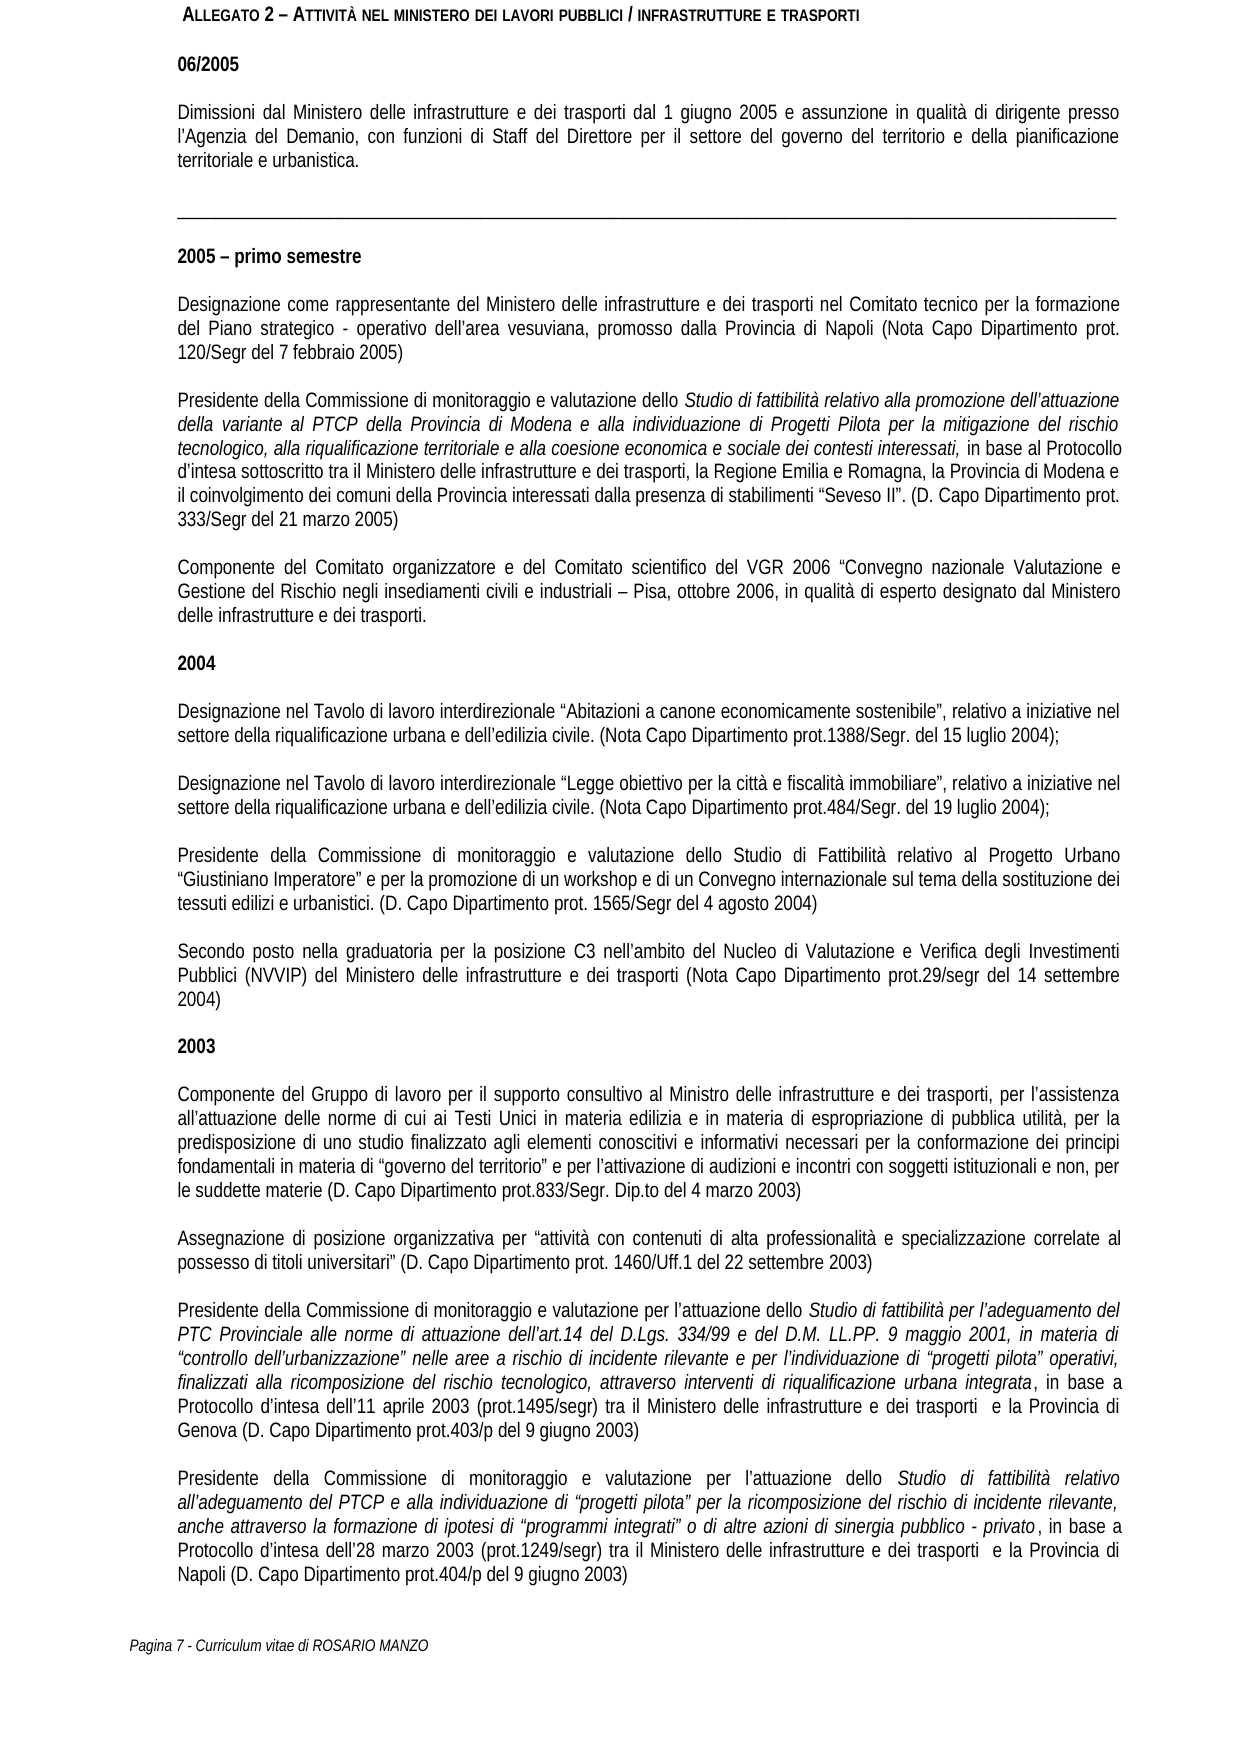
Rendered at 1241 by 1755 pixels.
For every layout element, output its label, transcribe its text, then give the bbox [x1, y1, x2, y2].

text 2005 – primo semestre [177, 244, 1122, 268]
text Dimissioni dal Ministero delle infrastrutture e dei trasporti dal 1 giugno 2005 e assunzione in qualità di dirigente presso l’Agenzia del Demanio, con funzioni di Staff del Direttore per il settore del governo del territorio e della pianificazione territoriale e urbanistica. [177, 100, 1122, 172]
text ___________________________________________________________________________________________________ [177, 196, 1122, 220]
text Presidente della Commissione di monitoraggio e valutazione per l’attuazione dello Studio di fattibilità per l’adeguamento del PTC Provinciale alle norme di attuazione dell’art.14 del D.Lgs. 334/99 e del D.M. LL.PP. 9 maggio 2001, in materia di “controllo dell’urbanizzazione” nelle aree a rischio di incidente rilevante e per l’individuazione di “progetti pilota” operativi, finalizzati alla ricomposizione del rischio tecnologico, attraverso interventi di riqualificazione urbana integrata, in base a Protocollo d’intesa dell’11 aprile 2003 (prot.1495/segr) tra il Ministero delle infrastrutture e dei trasporti e la Provincia di Genova (D. Capo Dipartimento prot.403/p del 9 giugno 2003) [177, 1298, 1122, 1442]
text Componente del Comitato organizzatore e del Comitato scientifico del VGR 2006 “Convegno nazionale Valutazione e Gestione del Rischio negli insediamenti civili e industriali – Pisa, ottobre 2006, in qualità di esperto designato dal Ministero delle infrastrutture e dei trasporti. [177, 555, 1122, 627]
text Presidente della Commissione di monitoraggio e valutazione dello Studio di fattibilità relativo alla promozione dell’attuazione della variante al PTCP della Provincia di Modena e alla individuazione di Progetti Pilota per la mitigazione del rischio tecnologico, alla riqualificazione territoriale e alla coesione economica e sociale dei contesti interessati, in base al Protocollo d’intesa sottoscritto tra il Ministero delle infrastrutture e dei trasporti, la Regione Emilia e Romagna, la Provincia di Modena e il coinvolgimento dei comuni della Provincia interessati dalla presenza di stabilimenti “Seveso II”. (D. Capo Dipartimento prot. 333/Segr del 21 marzo 2005) [177, 387, 1122, 531]
text Allegato 2 – Attività nel ministero dei lavori pubblici / infrastrutture e trasporti [177, 2, 1122, 26]
text Presidente della Commissione di monitoraggio e valutazione per l’attuazione dello Studio di fattibilità relativo all’adeguamento del PTCP e alla individuazione di “progetti pilota” per la ricomposizione del rischio di incidente rilevante, anche attraverso la formazione di ipotesi di “programmi integrati” o di altre azioni di sinergia pubblico - privato, in base a Protocollo d’intesa dell’28 marzo 2003 (prot.1249/segr) tra il Ministero delle infrastrutture e dei trasporti e la Provincia di Napoli (D. Capo Dipartimento prot.404/p del 9 giugno 2003) [177, 1466, 1122, 1585]
text Designazione nel Tavolo di lavoro interdirezionale “Legge obiettivo per la città e fiscalità immobiliare”, relativo a iniziative nel settore della riqualificazione urbana e dell’edilizia civile. (Nota Capo Dipartimento prot.484/Segr. del 19 luglio 2004); [177, 771, 1122, 819]
text 2003 [177, 1034, 1122, 1058]
text Presidente della Commissione di monitoraggio e valutazione dello Studio di Fattibilità relativo al Progetto Urbano “Giustiniano Imperatore” e per la promozione di un workshop e di un Convegno internazionale sul tema della sostituzione dei tessuti edilizi e urbanistici. (D. Capo Dipartimento prot. 1565/Segr del 4 agosto 2004) [177, 843, 1122, 914]
text Designazione nel Tavolo di lavoro interdirezionale “Abitazioni a canone economicamente sostenibile”, relativo a iniziative nel settore della riqualificazione urbana e dell’edilizia civile. (Nota Capo Dipartimento prot.1388/Segr. del 15 luglio 2004); [177, 699, 1122, 747]
text 2004 [177, 651, 1122, 675]
text 06/2005 [177, 52, 1122, 76]
text Designazione come rappresentante del Ministero delle infrastrutture e dei trasporti nel Comitato tecnico per la formazione del Piano strategico - operativo dell’area vesuviana, promosso dalla Provincia di Napoli (Nota Capo Dipartimento prot. 120/Segr del 7 febbraio 2005) [177, 292, 1122, 363]
text Assegnazione di posizione organizzativa per “attività con contenuti di alta professionalità e specializzazione correlate al possesso di titoli universitari” (D. Capo Dipartimento prot. 1460/Uff.1 del 22 settembre 2003) [177, 1226, 1122, 1274]
text Secondo posto nella graduatoria per la posizione C3 nell’ambito del Nucleo di Valutazione e Verifica degli Investimenti Pubblici (NVVIP) del Ministero delle infrastrutture e dei trasporti (Nota Capo Dipartimento prot.29/segr del 14 settembre 2004) [177, 938, 1122, 1010]
text Componente del Gruppo di lavoro per il supporto consultivo al Ministro delle infrastrutture e dei trasporti, per l’assistenza all’attuazione delle norme di cui ai Testi Unici in materia edilizia e in materia di espropriazione di pubblica utilità, per la predisposizione di uno studio finalizzato agli elementi conoscitivi e informativi necessari per la conformazione dei principi fondamentali in materia di “governo del territorio” e per l’attivazione di audizioni e incontri con soggetti istituzionali e non, per le suddette materie (D. Capo Dipartimento prot.833/Segr. Dip.to del 4 marzo 2003) [177, 1082, 1122, 1202]
